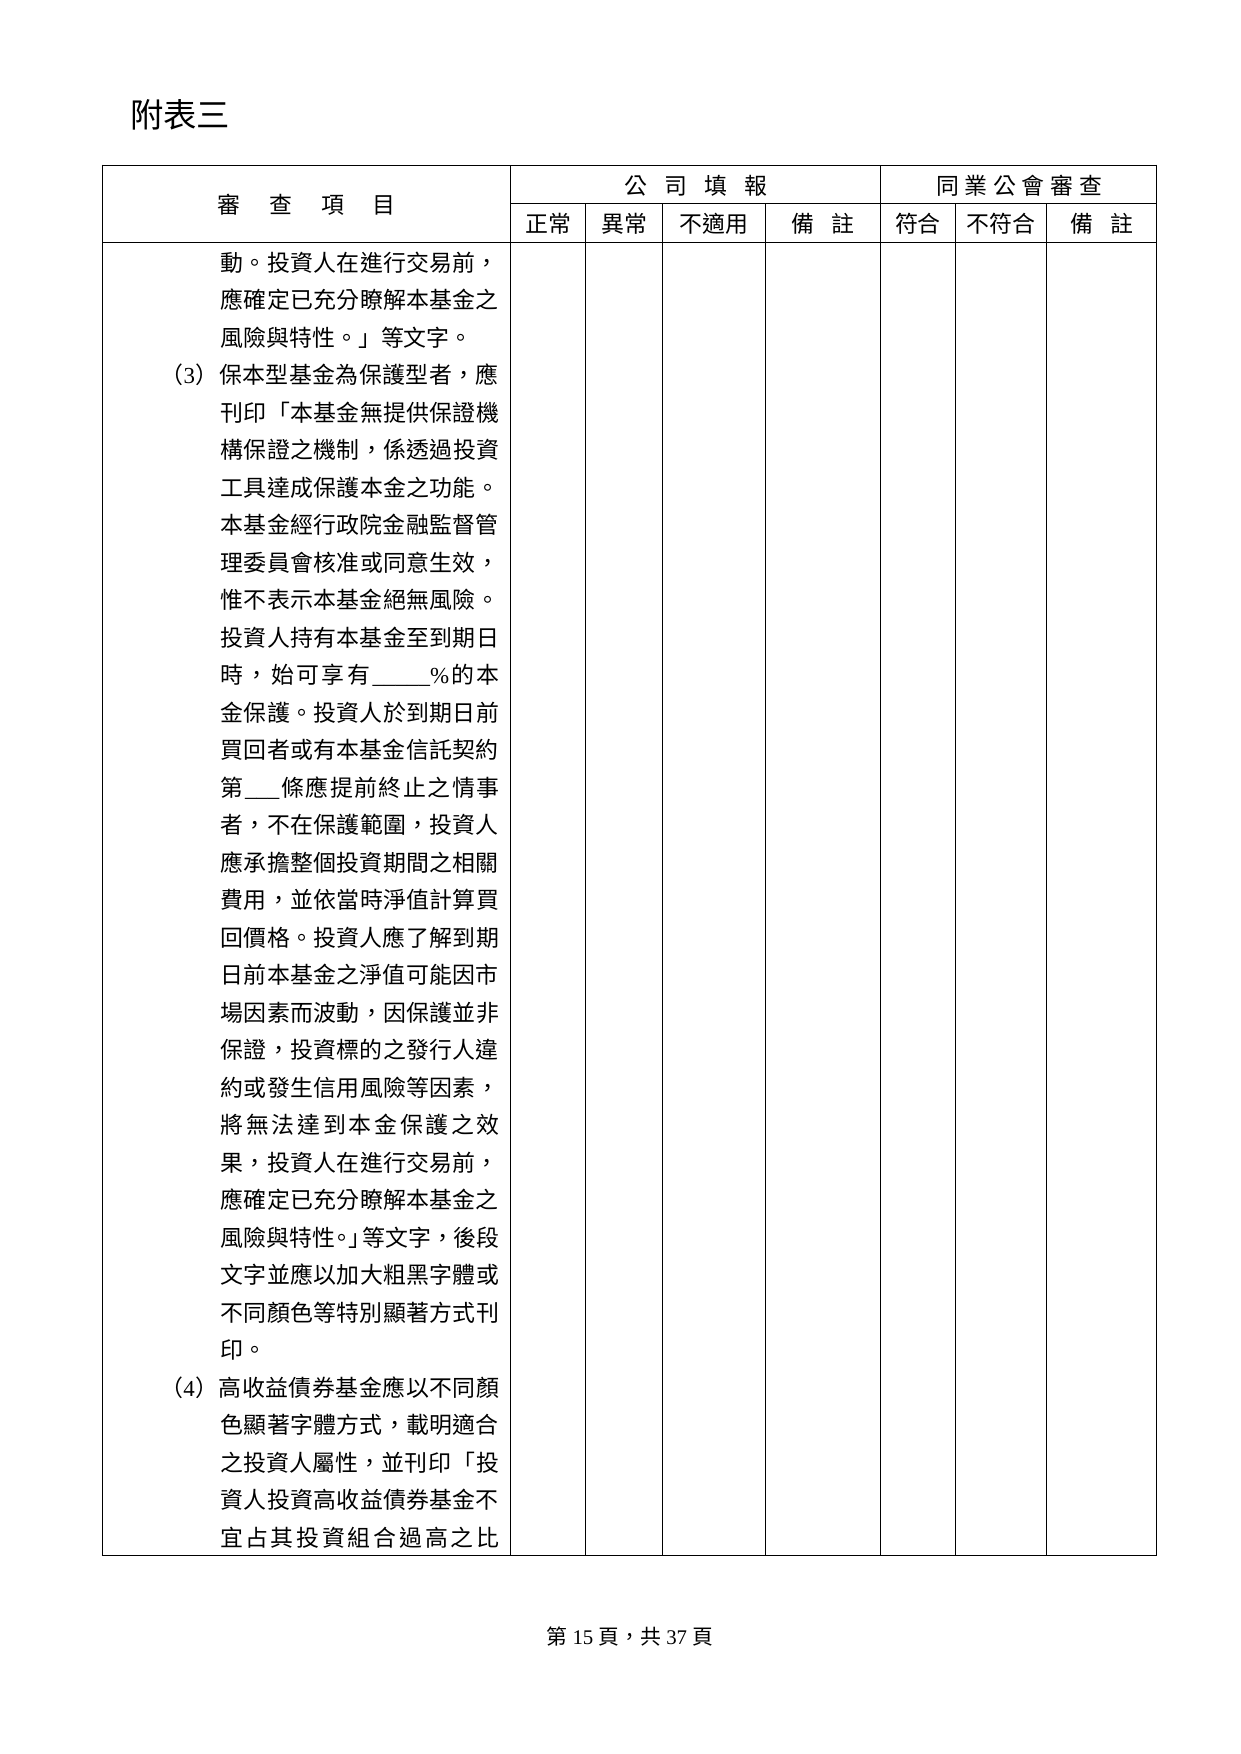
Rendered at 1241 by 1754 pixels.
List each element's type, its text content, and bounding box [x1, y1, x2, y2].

table_cell 正常 [511, 204, 585, 242]
table_cell 【公開說明書】 ※下列資料應符合金管會規定之格式 是否依證券投資信託事業募集證券投資信託基金公開說明書應行記載事項準則規定，於所編製公開說明書封面註明係申請（報）用之稿本 是否依證券投資信託事業募集證券投資信託基金公開說明書應行記載事項準則規定，記載下列事項： （一）編製目錄及頁次 （二）封面依序刊印事項： 1.基金名稱（保本型基金應用括弧以不同顏色顯著字體標明保本比率及基金之類型(保證型或保護型)） 2.基金種類（股票型、債券型、平衡型、保本型、組合型、指數型、指數股票型（Exchange Traded Fund；ETF）、貨幣市場基金、傘型或其他經行政院金融監督管理委員會（以下簡稱金管會）核定者 3.基本投資方針 4.基金型態（開放式或封閉式） 5.基金投資國外地區者，註明「投資國外」 6.基金以外幣計價者，註明本基金以______幣計價 7.本次核准發行總面額 8.本次核准發行受益權單位數 9.保本型基金為保證型者，保證機構之名稱 10.證券投資信託事業之名稱 11.以顯著方式刊印下列文字： （1）「本基金經行政院金融監督管理委員會核准或同意生效，惟不表示本基金絕無風險。本證券投資信託事業以往之經理績效不保證本基金之最低投資收益；本證券投資信託事業除盡善良管理人之注意義務外，不負責本基金之盈虧，亦不保證最低之收益」 （2）保本型基金為保證型者，應刊印「本基金經行政院金融監督管理委員會核准或同意生效，惟不表示本基金絕無風險。投資人持有本基金至到期日時，始可享有_____%的本金保證。投資人於到期日前買回者或有本基金信託契約第__條第一款至第六款應終止之情事者，不在保證範圍，投資人應承擔整個投資期間之相關費用，並依當時淨值計算買回價格。投資人應了解到期日前本基金之淨值可能因市場因素而波動。投資人在進行交易前，應確定已充分瞭解本基金之風險與特性。」等文字。 （3）保本型基金為保護型者，應刊印「本基金無提供保證機構保證之機制，係透過投資工具達成保護本金之功能。本基金經行政院金融監督管理委員會核准或同意生效，惟不表示本基金絕無風險。投資人持有本基金至到期日時，始可享有_____%的本金保護。投資人於到期日前買回者或有本基金信託契約第___條應提前終止之情事者，不在保護範圍，投資人應承擔整個投資期間之相關費用，並依當時淨值計算買回價格。投資人應了解到期日前本基金之淨值可能因市場因素而波動，因保護並非保證，投資標的之發行人違約或發生信用風險等因素，將無法達到本金保護之效果，投資人在進行交易前，應確定已充分瞭解本基金之風險與特性。」等文字，後段文字並應以加大粗黑字體或不同顏色等特別顯著方式刊印。 （4）高收益債券基金應以不同顏色顯著字體方式，載明適合之投資人屬性，並刊印「投資人投資高收益債券基金不宜占其投資組合過高之比重」，及「本基金經行政院金融監督管理委員會核准，惟不表示絕無風險。由於高收益債券之信用評等未達投資等級或未經信用評等，且對利率變動的敏感度甚高，故本基金可能會因利率上升、市場流動性下降，或債券發行機構違約不支付本金、利息或破產而蒙受虧損。本基金不適合無法承擔相關風險之投資人。基金經理公司以往之經理績效不保證基金之最低投資收益；基金經理公司除盡善良管理人之注意義務外，不負責本基金之盈虧，亦不保證最低之收益，投資人申購前應詳閱基金公開說明書。」等文字。 （5）有關本基金運用限制及投資風險之揭露請詳見第__頁至第__頁 （6）固定收益基金應以粗體字警示投資人投資基金應注意之風險，並應補充包含債券發行人違約之信用風險 （7）本公開說明書之內容如有虛偽或隱匿之情事者，應由本證券投資信託事業與負責人及其他曾在公開說明書上簽章者依法負責 （8）查詢本公開說明書之網址，包括本會指定之資訊申報網站之網址及公司揭露公開說明書相關資料之網址 （※公開資訊觀測站網址應為 http://newmops.tse.com.tw） （9）信託業兼營證券投資信託業務經本會核准得自行保管基金資產者，應標明自行保管及設有信託監察人之字句 12.刊印日期 （三）封裡依序刊印下列事項： 1.證券投資信託事業總公司之名稱、地址、網址及電話，發言人之姓名、職稱、聯絡電話及電子郵件信箱 2.基金保管機構之名稱、地址、網址及電話。（信託業兼營證券投資信託業務經本會核准得自行保管基金資產者，載明信託監察人之姓名或名稱、地址、網址或電子郵件信箱及電話） 3.受託管理機構之名稱、地址、網址及電話 4.國外投資顧問公司之名稱地址網址及電話 5.國外受託保管機構之名稱、地址、網址及電話 6.基金經保證機構保證者，保證機構之名稱、地址、網址及電話 7.受益憑證簽證機構之名稱、地址、網址及電話 8.受益憑證事務代理機構之名稱、地址、網址及電話 9.基金之財務報告簽證會計師姓名、事務所名稱、地址、網址及電話 10.證券投資信託事業或基金經信用評等機構評等者，信用評等機構之名稱、地址、網址及電話 11.公開說明書之陳列處所、分送方式及索取之方法 （四）封底應刊印事項： 證券投資信託事業及其負責人簽章或蓋章 （五）基金概況應刊印事項： 1.基金簡介 （1）發行總面額 （2）受益權單位總數 （3）每受益權單位面額 （4）得否追加發行 （5）成立條件(有成立日期者，亦一併列明) （6）預定發行日期 （7）存續期間 （8）投資地區及標的 (保本型基金應列示投資固定收益商品及證券相關商品之預估投資比率、投資商品之發行者、交易對象及參與率等) （9）基本投資方針及範圍簡述 （10）投資策略及特色之重點摘述 （11）本基金適合之投資人屬性分析 （12）銷售開始日 （13）銷售方式 （14）銷售價格 （15）最低申購金額 （16）證券投資信託事業為防制洗錢而可能要求申購人提出之文件及拒絕申購之情況 （17）買回開始日（保本型基金敍明接受買回之方式及因應買回處分資產之程序） （18）買回費用 （19）買回價格 （20）短線交易之規範及處理 ※應包含短線交易之定義、買回費率、買回費用計算方式及短線交易案說明等事項 （21）基金營業日之定義 （22）經理費（保本型基金之經理費率應以明顯字體列示） （23）保管費(信託業兼營證券投資信託業務經本會核准得自行保管基金資產者，其信託監察人之報酬) （24）基金經保證機構保證者，保證機構之業務性質、財務狀況、 信用評等、保證條件、範圍、保證費及保證契約主要內容；並以釋例說明保證機制及高於保證金額之潛在回報之計算方法 （25）是否分配收益 2.基金性質 （1）基金之設立及其依據 （2）證券投資信託契約關係 （3）追加募集基金者，應刊印該基金成立時及歷次追加發行之情形 3.證券投資信託事業之職責（概述） 4.基金保管機構之職責（概述） （信託業兼營證券投資信託業務經本會核准得自行保管基金資產者，應記載信託監察人之職責） 5.基金保證機構之職責(概述) 6.基金投資 （1）基金投資方針及範圍。 ※債券型基金者，應敘明其資產組合及持有固定收益證券部位之加權平均存續期間管理策略 （2）證券投資信託事業運用基金投資之決策過程、基金經理人之姓名、主要經(學)歷及權限。基金經理人同時管理其他基金者，應揭露所管理之其他基金名稱及所採取防止利益衝突之措施 ※基金經理人主要經歷應加註起迄時間 ※基金經理人管理1檔基金以上者，請詳述公司實際採行之防範措施 （3）證券投資信託事業運用基金，將基金之管理業務複委任第三人處理者，應敘明複委任業務情形及受託管理機構對受託管理業務之專業能力 （4）證券投資信託事業運用基金，委託國外投資顧問公司提供投資顧問服務，應敘明國外投資顧問公司提供基金顧問服務之專業能力 （5）基金運用之限制 ※有關各投資標的信用評等之規定，勿分散說明，集中陳述為宜。 （6）基金參與股票發行公司股東會行使表決權之處理原則及方法 是否符合證券投資信託事業管理規則第19條第2項第6款及證券投資信託事業負責人與業務人員管理規則第13條第2項第6款規定證券投資信託事業及其負責人、部門主管、分支機構經理人、其他業務人員或受僱人，不得轉讓出席股東會委託書或藉行使基金持有股票之投票表決權，收受金錢或其他利益 是否依證券投資信託事業管理規則第23條第4項規定，出席股東會行使表決權並應作成書面紀錄，循序編號建檔並至少保存5年 （7）組合基金參與子基金之受益人大會行使表決權之處理原則及方法 經理公司應依據子基金之信託契約或公開說明書之規定行使表決權，並基於受益人之最大利益，支持子基金經理公司所提之議案。但子基金之經理公司所提之議案有損及受益人權益之虞者，得依經理公司董事會之決議辦理 經理公司不得轉讓或出售子基 之受益人大會表決權。經理公司之董事、監察人、經理人、業務人員及其他受僱人員，亦不得轉讓或出售該表決權，收受金錢或其他利益 （8）基金投資國外地區者，應刊印下列事項： ※下列說明資料應更新至最新資料 主要投資地區（國）經濟環境簡要說明 經濟發展及各主要產業概況 外匯管理及資金匯出入規定 最近3年當地幣值對美元匯率之最高、最低數額及其變動情形 主要投資證券市場簡要說明下列資料 ※是否依證券投資信託事業募集證券投資信託基金公開說明書應行記載事項準則規定之格式填列 最近2年發行及交易市場概況 最近2年市場之週轉率及本益比 市場資訊揭露效率(包括時效性及充分性)之說明 證券之交易方式 投資國外證券化商品或新興產業者，應敘明該投資標的或產業最近2年國外市場概況 證券投資信託事業對基金之外匯收支從事避險交易者，應敘明其避險方法 基金投資國外地區者，證券投資信託事業應說明配合本基金出席所投資外國股票（或基金）發行公司股東會（受益人會議）之處理原則及方法 7.保本型基金： （1）相關投資連結標的之性質 （2）本基金之設定參數，含參與比率及投資期間，並註明實際參與率釐定之時間，以及通知受益人之方式 （3）保護型基金未設立保證機構，應載明本基金無提供保證機構保證之機制，係透過投資工具達成保護本金之功能。 （4）保護型基金應明定，因應受益人提前請求買回而處分資產及到期日時，達成保護本金之控管機制 8.指數型基金及指數股票型基金： （1）指數編製方式及經理公司追蹤、模擬或複製表現之操作方式，包含調整投資組合方式，以及基金投資於指數具代表性之成分證券樣本時，為使該樣本明確反映指數整體特色之抽樣及操作方式 （2）基金表現與標的指數表現之差異比較，其比較方式應載明其定義及計算公式 9.傘型基金： 各子基金之投資範圍、主要區隔及異同分析；其應記載事項之內容為各子基金所共通者，得標註各子基金皆同，免重複列示，其應記載事項之內容為各子基金不同者，應分別列示，並比較其差異 10.外幣計價基金： 敍明本基金計價之幣別，且所有申購及買回價金之收付均以該幣別為之 11.投資風險揭露要素事項： （1）類股過度集中之風險 （2）產業景氣循環之風險 （3）流動性風險 （4）外匯管制及匯率變動之風險 （5）投資地區政治、經濟變動之風險 （6）商品交易對手及保證機構之信用風險 （7）投資結構式商品之風險 （8）其他投資標的或特定投資策略之風險 （9）從事證券相關商品交易之風險 （10）出借所持有之有價證券或借入有價證券之相關風險 （11）其他投資風險 12.收益分配 （1）分配之項目 （2）分配之時間 （3）給付之方式 13.申購受益憑證 （1）申購程序、地點及截止時間 （2）申購價金之計算及給付方式 ※申購手續費之計算方式應詳細說明之，若係美元計價之基金，其申購、買回均應以美元計價，故申購手續費之計算應以美元計算 （3）受益憑證之交付 （4）證券投資信託事業不接受申購或基金不成立時之處理 14.買回受益憑證 （1）買回程序、地點及截止時間。 ※買回截止時間應載明「除能證明投資人係於截止時間前提出買回申請者，逾時申請應視為次一買回申請日之買回申請」 （2）買回價金之計算 ※訂定基金短線交易買回費率及收取買回費用之計算方式。短線交易規範應公平對待所有受益人。 （3）買回價金給付之時間及方式 （4）受益憑證之換發 （5）買回價金遲延給付之情形 ※應增列恢復計算基金之買回價格規定 （6）買回撤銷之情形 15.受益人之權利及負擔 （1）受益人應有之權利內容 （2）受益人應負擔費用之項目及其計算、給付方式 ※應包含短線交易費用之給付方式 （3）受益人應負擔租稅之項目及其計算、繳納方式 是否符合修正後財政部81.4.23財稅第811663751號函、財政部91.11.27台財稅字第0910455815號令及其他相關最新法令規定 （4）受益人會議 召集事由 召集程序 決議方式 16.基金之資訊揭露 （1）依法令及證券投資信託契約規定應揭露之資訊內容 是否符合證券投資信託契約規定 （2）資訊揭露之方式、公告及取得方法。 ※資訊揭露之公告，應依相關規定分別將接所有應公告之事項及選定之公告方式各別列示，以利投資人查詢 （3）證券投資信託事業申請募集指數型基金及指數股票型基金者，應記載投資人取得指數組成調整、基金與指數表現差異比較等最新基金資訊及其他重要資訊之途徑。 17.基金運用狀況 ※是否依證券投資信託事業募集證券投資信託基金公開說明書應行記載事項準則規定之格式填列 （1）投資情形（列示公開說明書刊印日前1個月月底基金資料） 淨資產總額之組成項目、金額及比率 投資單一股票金額占基金淨資產價值百分之一以上者，列示該股票之名稱、股數、每股市價、投資金額及投資比率 投資單一債券金額占基金淨資產價值百分之一以上者，列示該債券之名稱、投資金額及投資比率 組合型基金投資單一子基金金額佔基金淨資產價值百分之一以上者，列示該子基金名稱、經理公司、基金經理人、經理費費率、保管費費率、受益權單位數、每單位淨值、投資受益權單位數、投資比率及給付買回價金之期限 （2）投資績效 最近3年度每單位淨值走勢圖。 最近3年度各年度每受益權單位收益分配之金額。 公開說明書刊印日前1季止，本基金淨資產價值最近3個月、6個月、1年、3年、5年、10年及自基金成立日起算之累計報酬率。指數型基金及指數股票型基金另應載明基金表現與標的指數表現之差異比較 （3）最近2年度本基金之會計師 查核報告，資產負債報告書、投資明細表、收入與費用報告書、可分配收益表、資本帳戶變動表、附註及明細表。 （4）最近年度及公開說明書刊印日前1季止，基金委託證券商買賣有價證券總金額前5名之證券商名稱、支付該證券商手續費之金額。若證券商為該基金之受益人者，應一併揭露其持有基金之受益權單位數及比例 （5）基金接受信用評等機構評等者，應揭露信用評等機構對基金之評等報告 （6）其他應揭露事項 （六）證券投資信託契約主要內容應刊印事項： 1.基金名稱、證券投資信託事業名稱、基金保管機構名稱(信託業兼營證券投資信託業務經本會核准得自行保管基金資產者，其信託監察人之姓名或名稱）及基金存續期間 2.基金發行總面額及受益權單位總數 3.受益憑證之發行及簽證 4.受益憑證之申購 5.基金之成立與不成立 6.受益憑證之上市及終止上市 7.基金之資產 8.基金應負擔之費用 9.受益人之權利、義務與責任 10.證券投資信託事業之權利、義務與責任 11.基金保管機構之權利、義務與責任 (信託業兼營證券投資信託業務經本會核准得自行保管基金資產者，其信託監察人之權利、義務與責任) 12.運用基金投資證券之基本方針及範圍 13.收益分配 14.受益憑證之買回 15.基金淨資產價值及受益權單位淨資產價值之計算 16.證券投資信託事業之更換 17.基金保管機構之更換(信託業兼營證券投資信託業務經本會核准得自行保管基金資產者，其信託監察人之更換) 18.證券投資信託契約之終止 19.基金之清算 20.受益人名簿 21.受益人會議 22.通知及公告 23.證券投資信託契約之修訂 以顯著方式刊印下列文字：「依據證券投資信託及顧問法第20條及證券投資信託事業管理規則第21條第1項規定，證券投資信託事業應於其營業處所及其基金銷售機構營業處所，或以其他經主管機關指定之其他方式備置證券投資信託契約，以供投資人查閱；證券投資信託事業應依投資人之請求，提供證券投資信託契約副本，並得收取工本費新臺幣壹百元」 （七）證券投資信託事業概況應刊印事項： ※是否依證券投資信託事業募集證券投資信託基金公開說明書應行記載事項準則規定之格式填列 1.事業簡介 （1）設立日期 （2）最近3年股本形成經過 （3）營業項目 （4）沿革：最近5年度募集之基金、分公司及子公司之設立、董事監察人或主要股東股權之移轉或更換、經營權之改變及其他重要紀事 2.事業組織(列示公開說明書刊印日前1個月月底證券投資信託事業資料) （1）股權分散情形 股東結構(各類股東之組合比例) 主要股東名單(股權比例5%以上股東之名稱、持股數額及比率 （2）組織系統（證券投資信託事業之組織結構、各主要部門（於信託業為兼營證券投資信託業務部門）所營業務及員工人數) （3）總經理、副總經理及各單位主管（於信託業為兼營證券投資信託業務部門主管）之姓名、就任日期、持有證券投資信託事業之股份數額及比例、主要經(學)歷、目前兼任其他公司之職務。 （4）董事及監察人之姓名、選任日 期、任期、選任時及現在持有證券投資信託事業股份數額及比率、主要經(學)歷 3.利害關係公司揭露：列示公開說明書刊印日前1個月月底與證券投資信託事業有下列情事之公司： （1）與證券投資信託事業具有公司法第六章之一所定關係者 （2）證券投資信託事業董事、監察人或綜合持股達5%以上之股東 （3）前目人員或證券投資信託事業經理人與該公司董事、監察人、經理人或持有已發行股份10%以上股東為同1人或具有配偶關係者 4.營運情形 （1）列示刊印日前1個月月底，證券投資信託事業經理其他基金之名稱、成立日、受益權單位數、淨資產金額及每單位淨資產價值 （2）最近2年度證券投資信託事業之會計師查核報告、資產負債表、損益表及股東權益變動表 5.受處罰之情形（列示最近2年證券投資信託事業受本會處分及糾正之時間及詳情） 6.訴訟或非訟事件(證券投資信託事業目前尚在繫屬中之重大訴訟、非訟或行政爭訟事件，其結果可能對受益人權益有重大影響者，應揭露其系爭事實、標的金額、訴訟開始日期、主要訴訟當事人及目前處理情形 （八）受益憑證銷售及買回機構之名稱、地址及電話 （九）其他本會規定應特別記載之事項： 1.證券投資信託事業遵守中華民國證券投資信託暨顧問商業同業公會會員自律公約之聲明書 2.證券投資信託事業內部控制制度聲明書 3.證券投資信託事業就公司治理運作情形載明下列事項： （1）董事會之結構及獨立性 （2）董事會及經理人之職責 （3）監察人之組成及職責 （4）利害關係人之權利及關係 （5）對於法令規範資訊公開事項之詳細情形 （6）其他公司治理之相關資訊 4.本次發行之基金信託契約與契約範本條文對照表 5.其他本會規定應特別記載之事項 [103, 243, 510, 1555]
table_cell 不適用 [663, 204, 765, 242]
table_cell 異常 [586, 204, 662, 242]
table_cell 備 註 [1047, 204, 1156, 242]
table_header 公 司 填 報 [511, 166, 880, 203]
table_cell [956, 243, 1046, 1555]
table_cell [511, 243, 585, 1555]
table_cell [663, 243, 765, 1555]
table_cell [586, 243, 662, 1555]
table_cell [1047, 243, 1156, 1555]
table_cell [881, 243, 955, 1555]
table_cell [766, 243, 880, 1555]
table_cell 不符合 [956, 204, 1046, 242]
table_header 審 查 項 目 [103, 166, 510, 242]
table_header 同 業 公 會 審 查 [881, 166, 1156, 203]
table_cell 符合 [881, 204, 955, 242]
table_cell 備 註 [766, 204, 880, 242]
